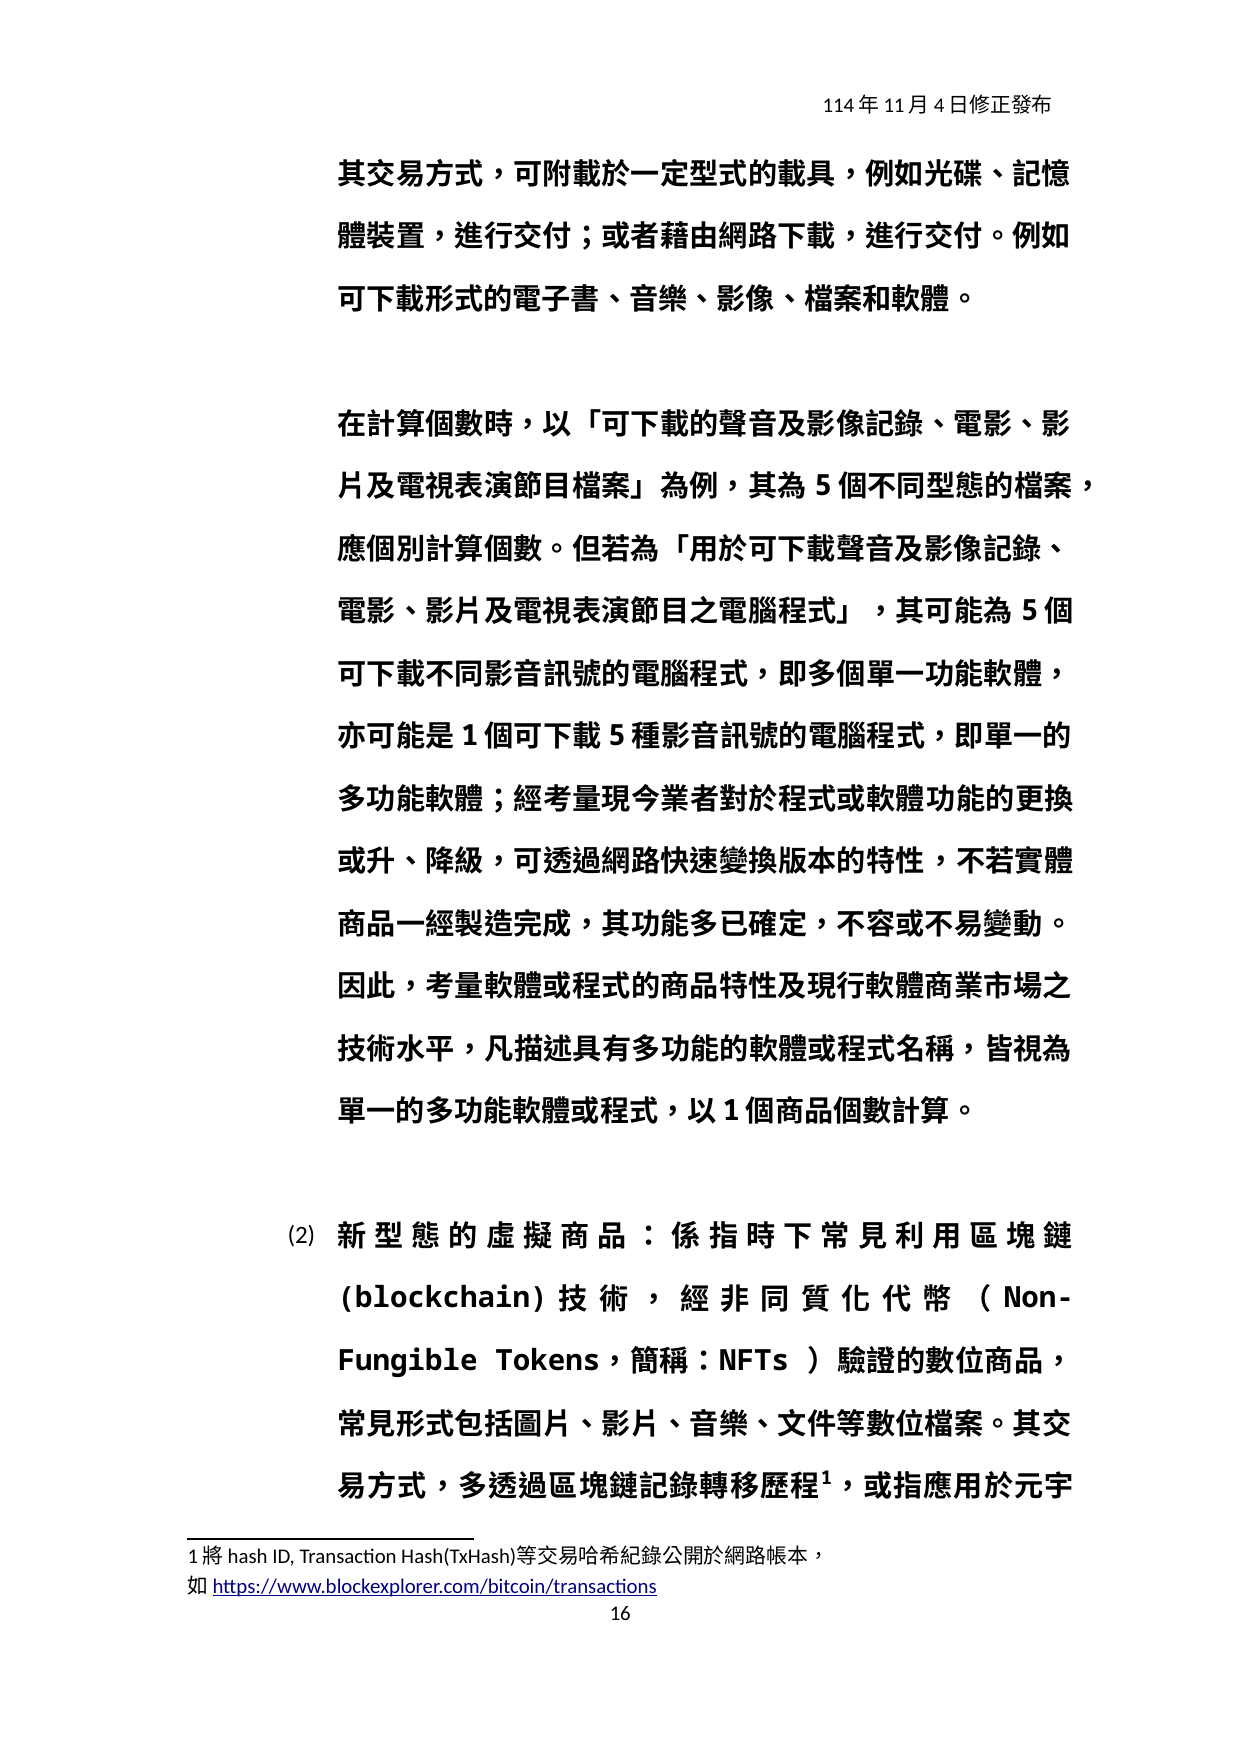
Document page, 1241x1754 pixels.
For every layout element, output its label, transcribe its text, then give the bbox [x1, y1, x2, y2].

list 新型態的虛擬商品：係指時下常見利用區塊鏈(blockchain)技術，經非同質化代幣（Non-Fungible Tokens，簡稱：NFTs ）驗證的數位商品，常見形式包括圖片、影片、音樂、文件等數位檔案。其交易方式，多透過區塊鏈記錄轉移歷程，或指應用於元宇宙等網路環境的數位商品，除前揭NFTs 數位商品外，亦包含在網路環境中，透過網路存取或下載的數位檔案，非如實體商品般得以觸摸方式感知其存在，然其呈現的外觀仍具「單一」個體的特徵，客觀上，不但得以純粹的「單位」來計數，並從市場交易實況觀察，係單一、獨立的交易客體及標的。於計算個數時，應依其所描述的「虛擬商品」形態來計算個數。 [287, 1192, 1073, 1505]
text 在計算個數時，以「可下載的聲音及影像記錄、電影、影片及電視表演節目檔案」為例，其為5個不同型態的檔案，應個別計算個數。但若為「用於可下載聲音及影像記錄、電影、影片及電視表演節目之電腦程式」，其可能為5個可下載不同影音訊號的電腦程式，即多個單一功能軟體，亦可能是1個可下載5種影音訊號的電腦程式，即單一的多功能軟體；經考量現今業者對於程式或軟體功能的更換或升、降級，可透過網路快速變換版本的特性，不若實體商品一經製造完成，其功能多已確定，不容或不易變動。因此，考量軟體或程式的商品特性及現行軟體商業市場之技術水平，凡描述具有多功能的軟體或程式名稱，皆視為單一的多功能軟體或程式，以1個商品個數計算。 [337, 380, 1073, 1130]
list 將hash ID, Transaction Hash(TxHash)等交易哈希紀錄公開於網路帳本，如https://www.blockexplorer.com/bitcoin/transactions [187, 1539, 1053, 1600]
list 廣義的虛擬商品，係指不存在於實體形式中，而以數位形式存在的商品，用於對應的硬體，或藉由軟體媒介來呈現。其交易方式，可附載於一定型式的載具，例如光碟、記憶體裝置，進行交付；或者藉由網路下載，進行交付。例如，可下載形式的電子書、音樂、影像、檔案和軟體。 [287, 130, 1073, 317]
